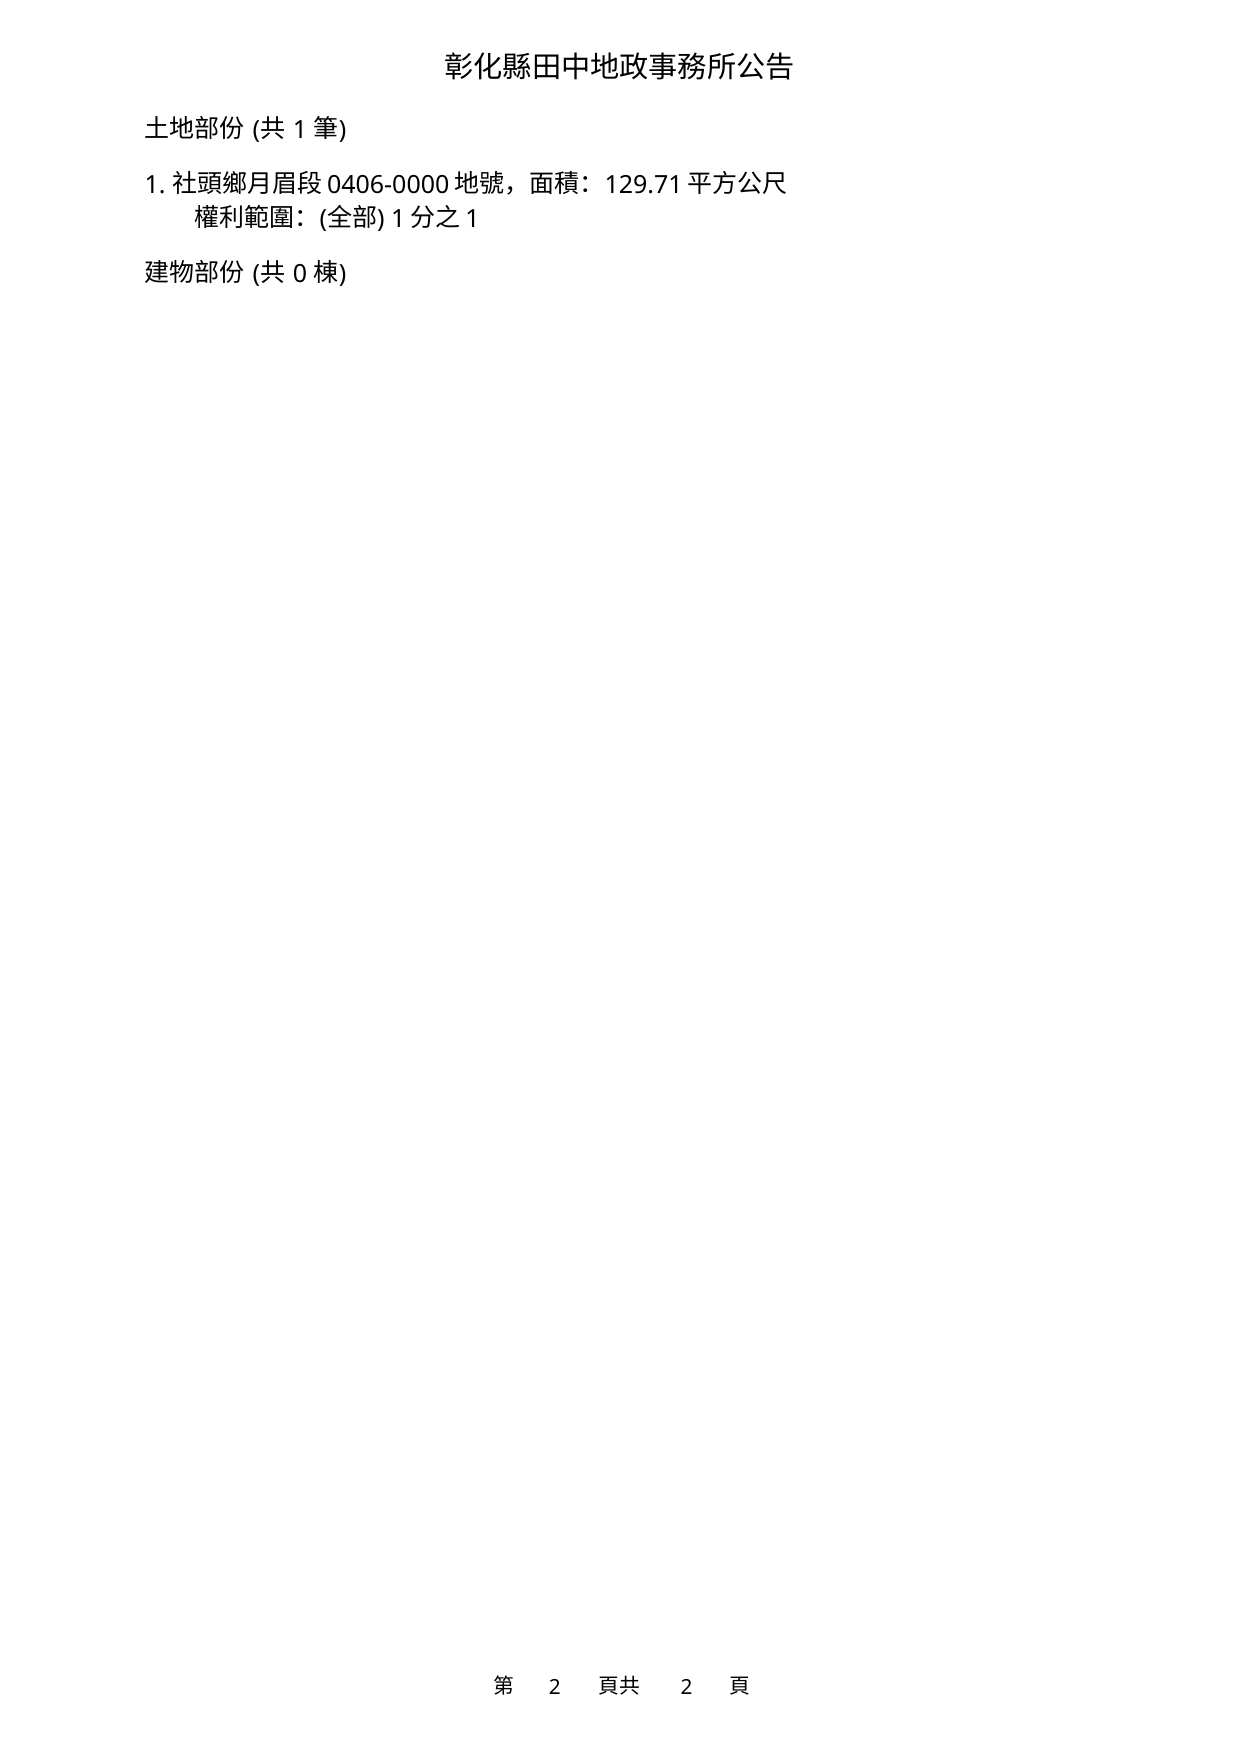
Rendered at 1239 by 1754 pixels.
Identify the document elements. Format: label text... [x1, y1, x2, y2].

table_cell [0, 166, 62, 238]
table_cell 1. 社頭鄉月眉段0406-0000地號，面積：129.71平方公尺 權利範圍：(全部) 1分之1 [62, 166, 1177, 238]
table_header [653, 0, 719, 41]
table_header [585, 0, 653, 41]
table_cell [0, 310, 62, 1666]
table_cell [0, 239, 62, 310]
table_cell 彰化縣田中地政事務所公告 [62, 41, 1177, 94]
table_header [483, 0, 523, 41]
table_cell 2 [653, 1666, 719, 1707]
table_header [1177, 0, 1239, 41]
table_cell [1177, 41, 1239, 94]
table_cell [1177, 239, 1239, 310]
table_cell [653, 310, 719, 1666]
table_cell 建物部份 (共 0 棟) [62, 239, 1177, 310]
table_cell [62, 310, 483, 1666]
table_cell [1177, 310, 1239, 1666]
table_cell [1177, 166, 1239, 238]
table_header [524, 0, 585, 41]
table_cell 第 [483, 1666, 523, 1707]
table_cell [760, 310, 1177, 1666]
table_header [0, 0, 62, 41]
table_cell [585, 310, 653, 1666]
table_cell [0, 1666, 62, 1707]
table_cell 土地部份 (共 1 筆) [62, 95, 1177, 166]
table_header [760, 0, 1177, 41]
table_cell [0, 41, 62, 94]
table_cell [524, 310, 585, 1666]
table_header [720, 0, 760, 41]
table_cell [1177, 1666, 1239, 1707]
table_cell 頁共 [585, 1666, 653, 1707]
table_cell [720, 310, 760, 1666]
table_cell [62, 1666, 483, 1707]
table_cell [760, 1666, 1177, 1707]
table_cell [1177, 95, 1239, 166]
table_cell [483, 310, 523, 1666]
table_cell [0, 95, 62, 166]
table_cell 2 [524, 1666, 585, 1707]
table_cell 頁 [720, 1666, 760, 1707]
table_header [62, 0, 483, 41]
